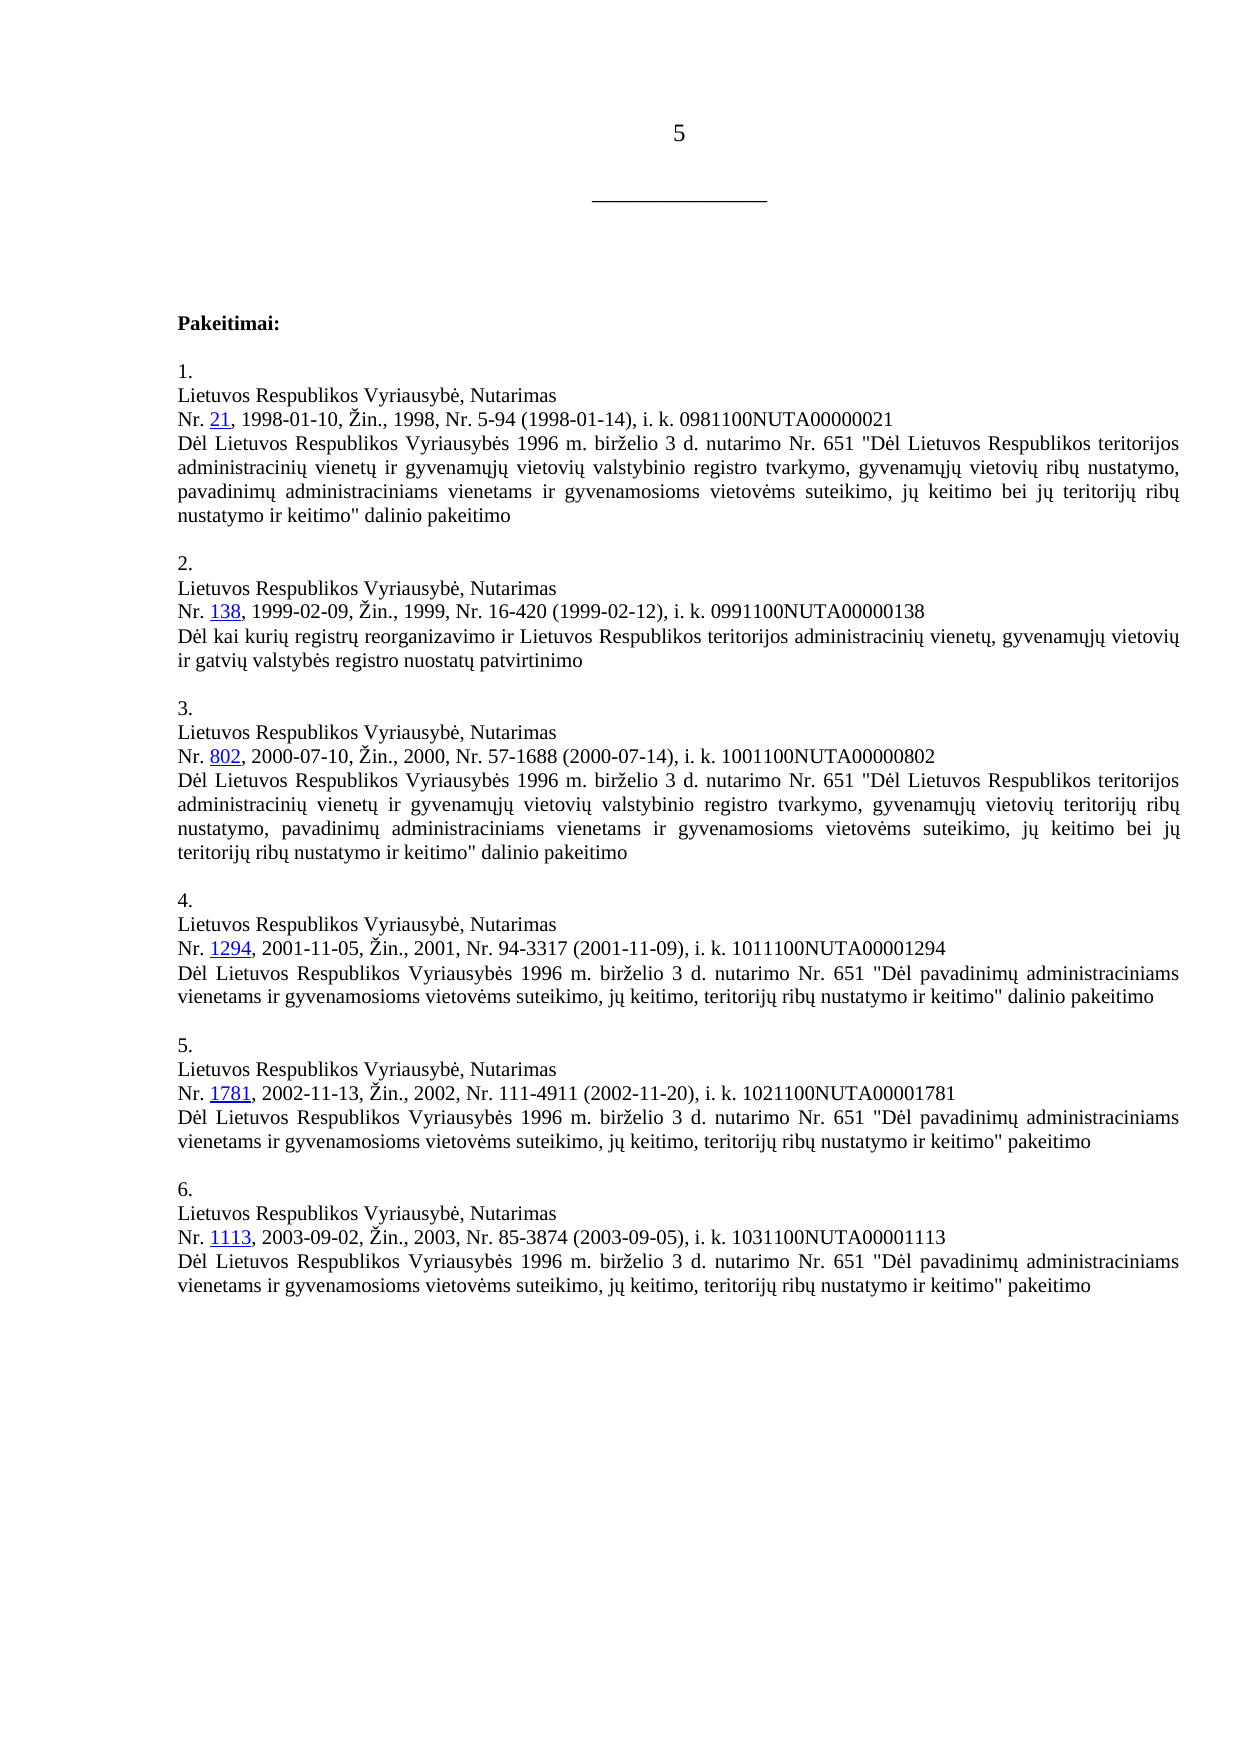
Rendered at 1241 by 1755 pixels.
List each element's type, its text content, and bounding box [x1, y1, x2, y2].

text Lietuvos Respublikos Vyriausybė, Nutarimas [177, 383, 1181, 407]
text 1. [177, 359, 1181, 383]
text Nr. 1113, 2003-09-02, Žin., 2003, Nr. 85-3874 (2003-09-05), i. k. 1031100NUTA00001113 [177, 1225, 1181, 1249]
text Dėl Lietuvos Respublikos Vyriausybės 1996 m. birželio 3 d. nutarimo Nr. 651 "Dėl Lietuvos Respublikos teritorijos administracinių vienetų ir gyvenamųjų vietovių valstybinio registro tvarkymo, gyvenamųjų vietovių ribų nustatymo, pavadinimų administraciniams vienetams ir gyvenamosioms vietovėms suteikimo, jų keitimo bei jų teritorijų ribų nustatymo ir keitimo" dalinio pakeitimo [177, 431, 1181, 527]
text Nr. 138, 1999-02-09, Žin., 1999, Nr. 16-420 (1999-02-12), i. k. 0991100NUTA00000138 [177, 599, 1181, 623]
text 4. [177, 888, 1181, 912]
text 6. [177, 1177, 1181, 1201]
text ______________ [177, 176, 1181, 205]
text Nr. 1294, 2001-11-05, Žin., 2001, Nr. 94-3317 (2001-11-09), i. k. 1011100NUTA00001294 [177, 936, 1181, 960]
text Dėl Lietuvos Respublikos Vyriausybės 1996 m. birželio 3 d. nutarimo Nr. 651 "Dėl Lietuvos Respublikos teritorijos administracinių vienetų ir gyvenamųjų vietovių valstybinio registro tvarkymo, gyvenamųjų vietovių teritorijų ribų nustatymo, pavadinimų administraciniams vienetams ir gyvenamosioms vietovėms suteikimo, jų keitimo bei jų teritorijų ribų nustatymo ir keitimo" dalinio pakeitimo [177, 768, 1181, 864]
text Nr. 21, 1998-01-10, Žin., 1998, Nr. 5-94 (1998-01-14), i. k. 0981100NUTA00000021 [177, 407, 1181, 431]
text Lietuvos Respublikos Vyriausybė, Nutarimas [177, 575, 1181, 599]
text Dėl Lietuvos Respublikos Vyriausybės 1996 m. birželio 3 d. nutarimo Nr. 651 "Dėl pavadinimų administraciniams vienetams ir gyvenamosioms vietovėms suteikimo, jų keitimo, teritorijų ribų nustatymo ir keitimo" pakeitimo [177, 1249, 1181, 1297]
text 2. [177, 551, 1181, 575]
text Pakeitimai: [177, 311, 1181, 335]
text Lietuvos Respublikos Vyriausybė, Nutarimas [177, 1201, 1181, 1225]
text 5. [177, 1033, 1181, 1057]
text Dėl Lietuvos Respublikos Vyriausybės 1996 m. birželio 3 d. nutarimo Nr. 651 "Dėl pavadinimų administraciniams vienetams ir gyvenamosioms vietovėms suteikimo, jų keitimo, teritorijų ribų nustatymo ir keitimo" dalinio pakeitimo [177, 960, 1181, 1008]
text Dėl Lietuvos Respublikos Vyriausybės 1996 m. birželio 3 d. nutarimo Nr. 651 "Dėl pavadinimų administraciniams vienetams ir gyvenamosioms vietovėms suteikimo, jų keitimo, teritorijų ribų nustatymo ir keitimo" pakeitimo [177, 1105, 1181, 1153]
text Nr. 1781, 2002-11-13, Žin., 2002, Nr. 111-4911 (2002-11-20), i. k. 1021100NUTA00001781 [177, 1081, 1181, 1105]
text Nr. 802, 2000-07-10, Žin., 2000, Nr. 57-1688 (2000-07-14), i. k. 1001100NUTA00000802 [177, 744, 1181, 768]
text Dėl kai kurių registrų reorganizavimo ir Lietuvos Respublikos teritorijos administracinių vienetų, gyvenamųjų vietovių ir gatvių valstybės registro nuostatų patvirtinimo [177, 623, 1181, 672]
text Lietuvos Respublikos Vyriausybė, Nutarimas [177, 912, 1181, 936]
text Lietuvos Respublikos Vyriausybė, Nutarimas [177, 720, 1181, 744]
text Lietuvos Respublikos Vyriausybė, Nutarimas [177, 1057, 1181, 1081]
text 3. [177, 696, 1181, 720]
